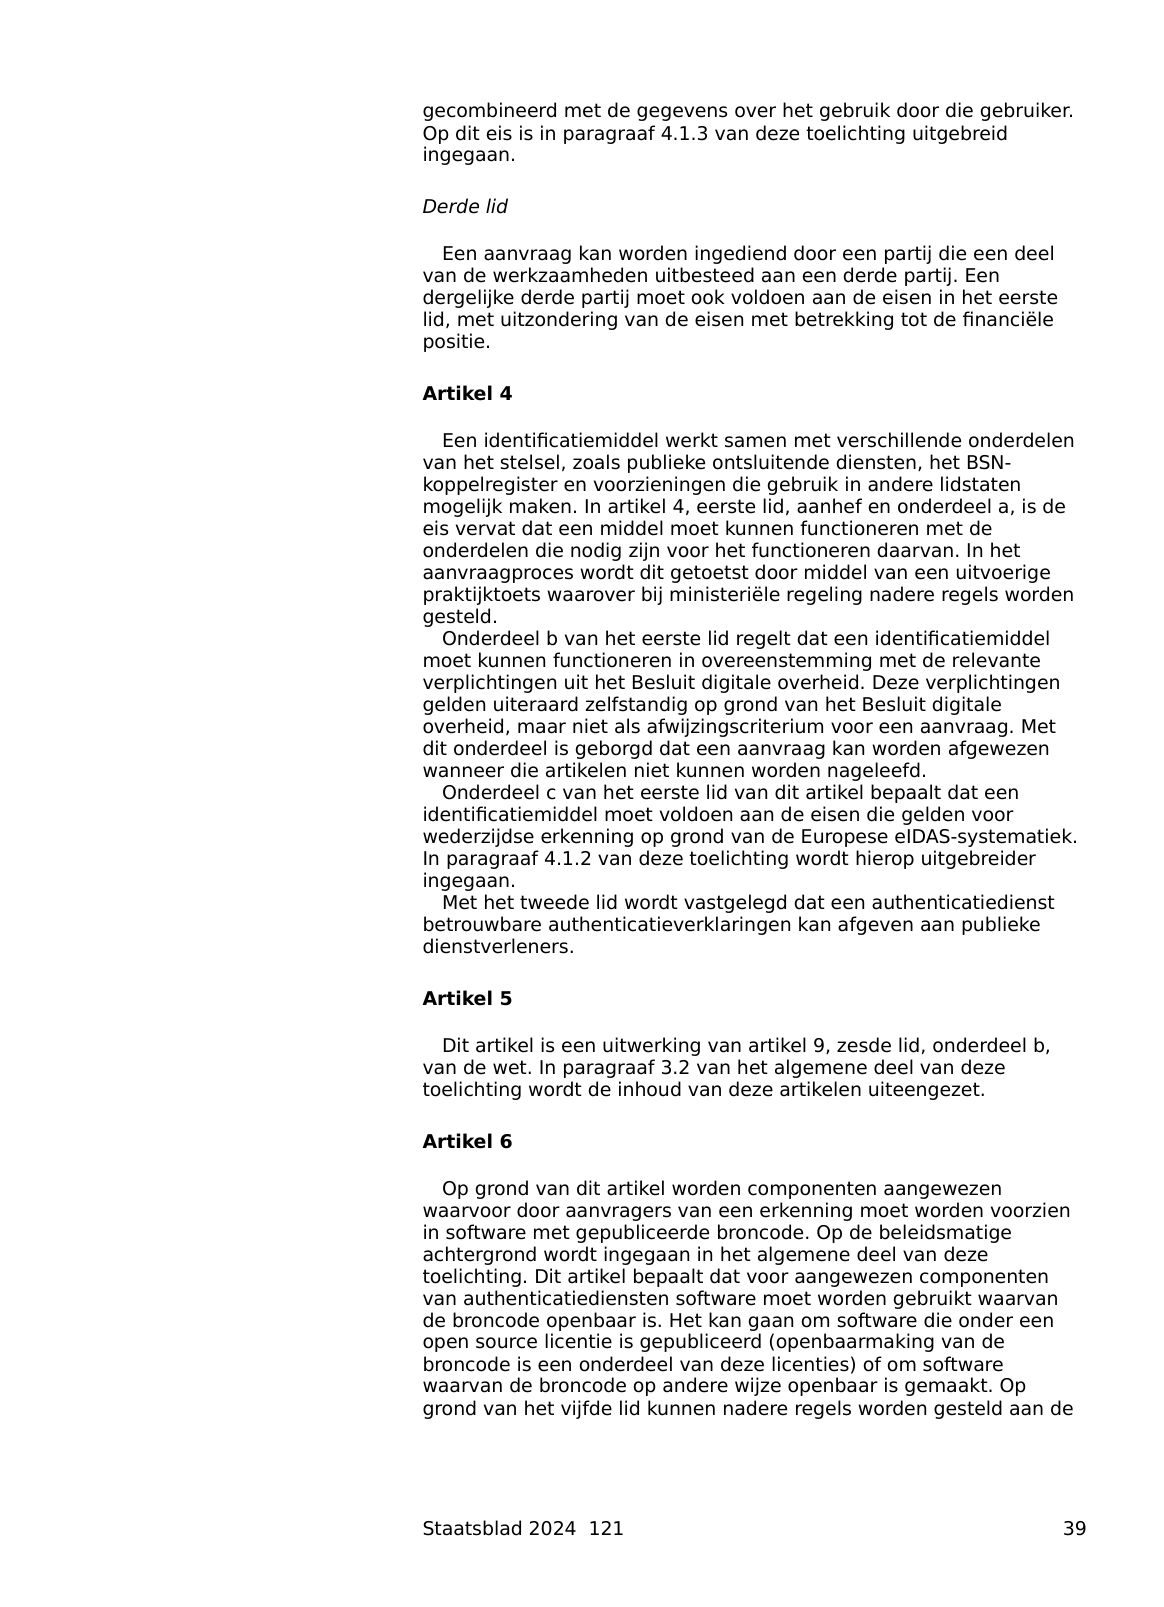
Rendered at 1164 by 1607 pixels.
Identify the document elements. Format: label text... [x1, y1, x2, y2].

text Een identificatiemiddel werkt samen met verschillende onderdelen van het stelsel, zoals publieke ontsluitende diensten, het BSN-koppelregister en voorzieningen die gebruik in andere lidstaten mogelijk maken. In artikel 4, eerste lid, aanhef en onderdeel a, is de eis vervat dat een middel moet kunnen functioneren met de onderdelen die nodig zijn voor het functioneren daarvan. In het aanvraagproces wordt dit getoetst door middel van een uitvoerige praktijktoets waarover bij ministeriële regeling nadere regels worden gesteld. [422, 430, 1087, 628]
text Onderdeel b van het eerste lid regelt dat een identificatiemiddel moet kunnen functioneren in overeenstemming met de relevante verplichtingen uit het Besluit digitale overheid. Deze verplichtingen gelden uiteraard zelfstandig op grond van het Besluit digitale overheid, maar niet als afwijzingscriterium voor een aanvraag. Met dit onderdeel is geborgd dat een aanvraag kan worden afgewezen wanneer die artikelen niet kunnen worden nageleefd. [422, 628, 1087, 782]
subtitle Artikel 5 [422, 988, 1087, 1010]
text Met het tweede lid wordt vastgelegd dat een authenticatiedienst betrouwbare authenticatieverklaringen kan afgeven aan publieke dienstverleners. [422, 892, 1087, 958]
text Op grond van dit artikel worden componenten aangewezen waarvoor door aanvragers van een erkenning moet worden voorzien in software met gepubliceerde broncode. Op de beleidsmatige achtergrond wordt ingegaan in het algemene deel van deze toelichting. Dit artikel bepaalt dat voor aangewezen componenten van authenticatiediensten software moet worden gebruikt waarvan de broncode openbaar is. Het kan gaan om software die onder een open source licentie is gepubliceerd (openbaarmaking van de broncode is een onderdeel van deze licenties) of om software waarvan de broncode op andere wijze openbaar is gemaakt. Op grond van het vijfde lid kunnen nadere regels worden gesteld aan de [422, 1178, 1087, 1419]
subtitle Artikel 4 [422, 383, 1087, 405]
subtitle Derde lid [422, 196, 1087, 218]
text Onderdeel c van het eerste lid van dit artikel bepaalt dat een identificatiemiddel moet voldoen aan de eisen die gelden voor wederzijdse erkenning op grond van de Europese eIDAS-systematiek. In paragraaf 4.1.2 van deze toelichting wordt hierop uitgebreider ingegaan. [422, 782, 1087, 892]
subtitle Artikel 6 [422, 1131, 1087, 1153]
text Een aanvraag kan worden ingediend door een partij die een deel van de werkzaamheden uitbesteed aan een derde partij. Een dergelijke derde partij moet ook voldoen aan de eisen in het eerste lid, met uitzondering van de eisen met betrekking tot de financiële positie. [422, 243, 1087, 353]
text gecombineerd met de gegevens over het gebruik door die gebruiker. Op dit eis is in paragraaf 4.1.3 van deze toelichting uitgebreid ingegaan. [422, 100, 1087, 166]
text Dit artikel is een uitwerking van artikel 9, zesde lid, onderdeel b, van de wet. In paragraaf 3.2 van het algemene deel van deze toelichting wordt de inhoud van deze artikelen uiteengezet. [422, 1035, 1087, 1101]
